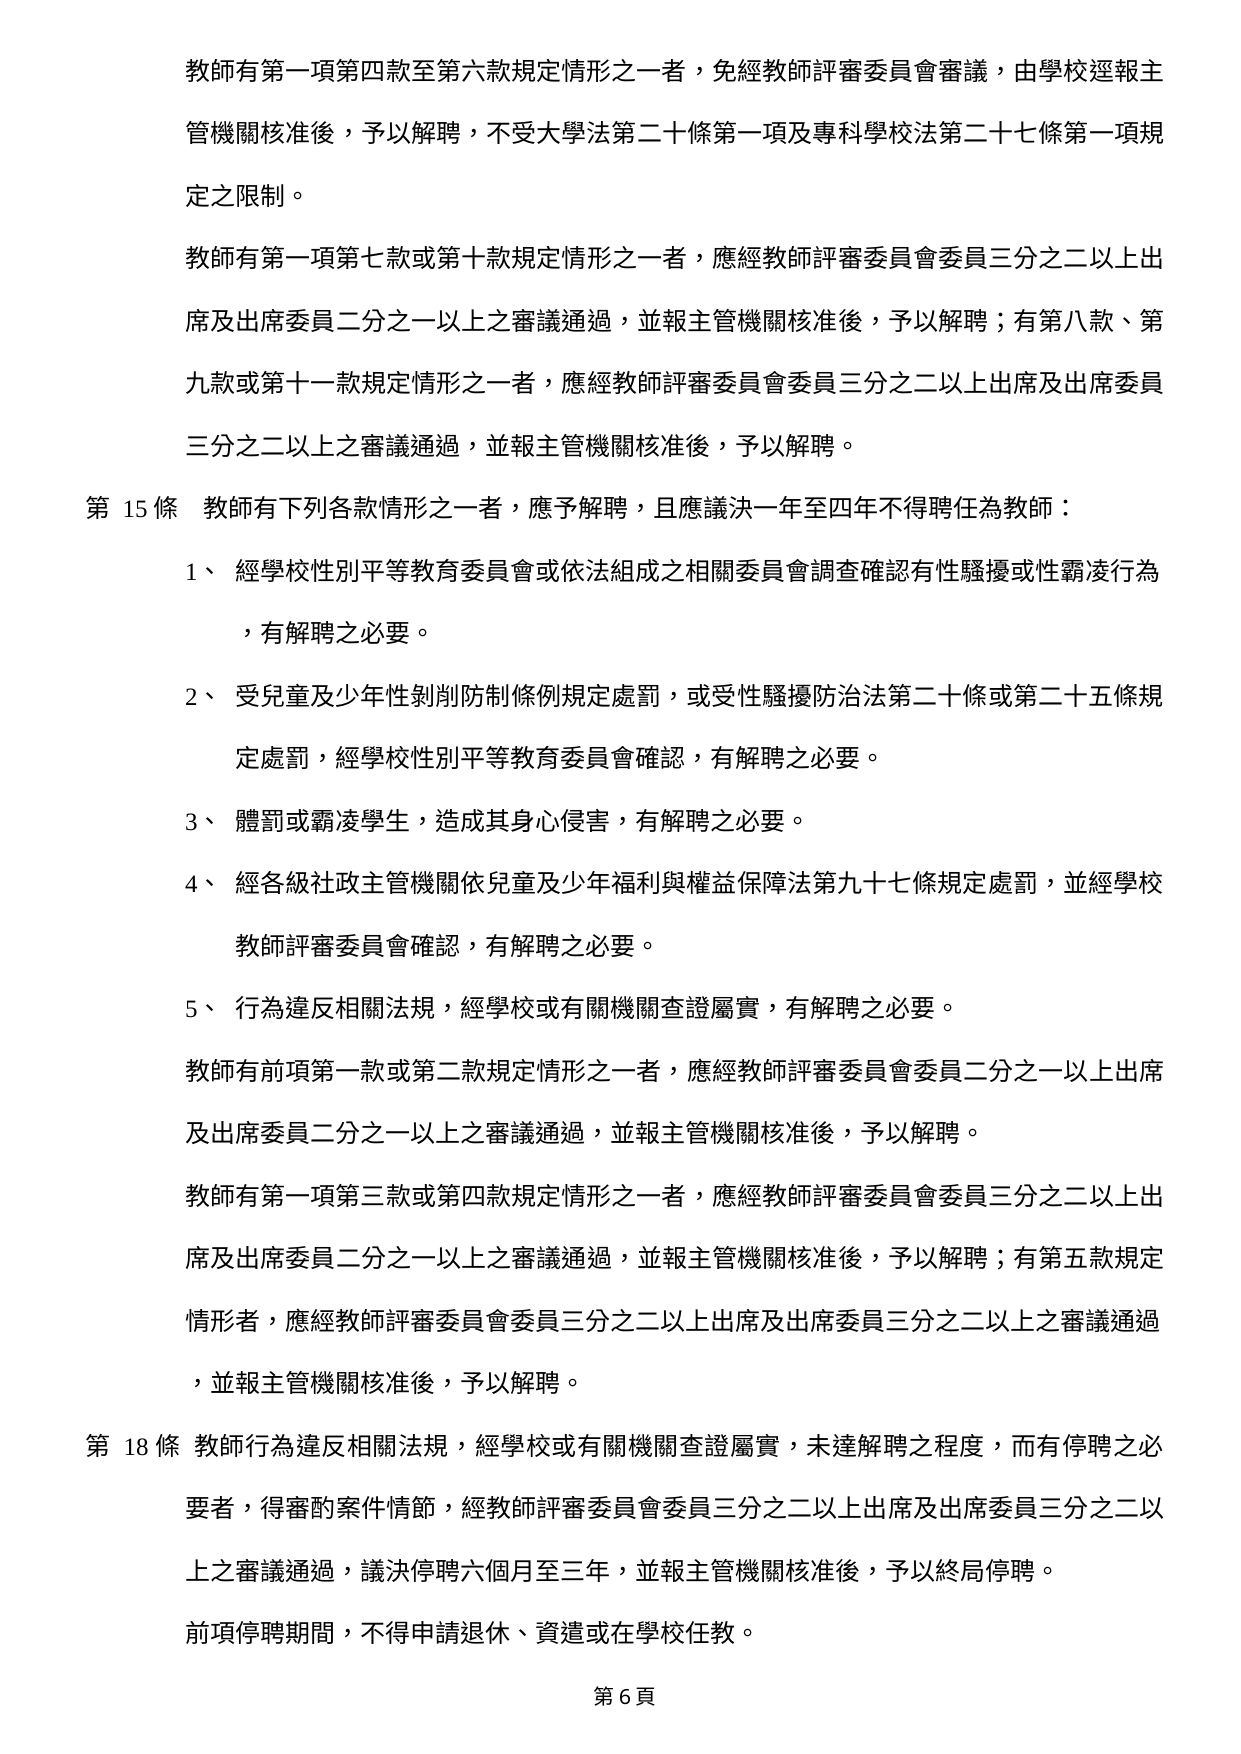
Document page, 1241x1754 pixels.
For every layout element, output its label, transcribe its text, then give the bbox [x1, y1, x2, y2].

list 經各級社政主管機關依兒童及少年福利與權益保障法第九十七條規定處罰，並經學校教師評審委員會確認，有解聘之必要。 [185, 840, 1165, 965]
text ，並報主管機關核准後，予以解聘。 [185, 1340, 1165, 1402]
text 教師有前項第一款或第二款規定情形之一者，應經教師評審委員會委員二分之一以上出席及出席委員二分之一以上之審議通過，並報主管機關核准後，予以解聘。 [185, 1027, 1165, 1152]
text 教師有第一項第七款或第十款規定情形之一者，應經教師評審委員會委員三分之二以上出席及出席委員二分之一以上之審議通過，並報主管機關核准後，予以解聘；有第八款、第九款或第十一款規定情形之一者，應經教師評審委員會委員三分之二以上出席及出席委員三分之二以上之審議通過，並報主管機關核准後，予以解聘。 [185, 215, 1165, 465]
list 行為違反相關法規，經學校或有關機關查證屬實，有解聘之必要。 [185, 965, 1165, 1027]
text 教師有第一項第三款或第四款規定情形之一者，應經教師評審委員會委員三分之二以上出席及出席委員二分之一以上之審議通過，並報主管機關核准後，予以解聘；有第五款規定情形者，應經教師評審委員會委員三分之二以上出席及出席委員三分之二以上之審議通過 [185, 1152, 1165, 1340]
list 受兒童及少年性剝削防制條例規定處罰，或受性騷擾防治法第二十條或第二十五條規定處罰，經學校性別平等教育委員會確認，有解聘之必要。 [185, 652, 1165, 777]
text 前項停聘期間，不得申請退休、資遣或在學校任教。 [185, 1590, 1165, 1652]
text ，有解聘之必要。 [235, 590, 1165, 652]
text 第 18 條 教師行為違反相關法規，經學校或有關機關查證屬實，未達解聘之程度，而有停聘之必要者，得審酌案件情節，經教師評審委員會委員三分之二以上出席及出席委員三分之二以上之審議通過，議決停聘六個月至三年，並報主管機關核准後，予以終局停聘。 [85, 1402, 1165, 1590]
text 教師有第一項第四款至第六款規定情形之一者，免經教師評審委員會審議，由學校逕報主管機關核准後，予以解聘，不受大學法第二十條第一項及專科學校法第二十七條第一項規定之限制。 [185, 27, 1165, 215]
text 第 15 條 教師有下列各款情形之一者，應予解聘，且應議決一年至四年不得聘任為教師： [85, 465, 1165, 527]
list 體罰或霸凌學生，造成其身心侵害，有解聘之必要。 [185, 777, 1165, 840]
list 經學校性別平等教育委員會或依法組成之相關委員會調查確認有性騷擾或性霸凌行為 [185, 527, 1165, 590]
